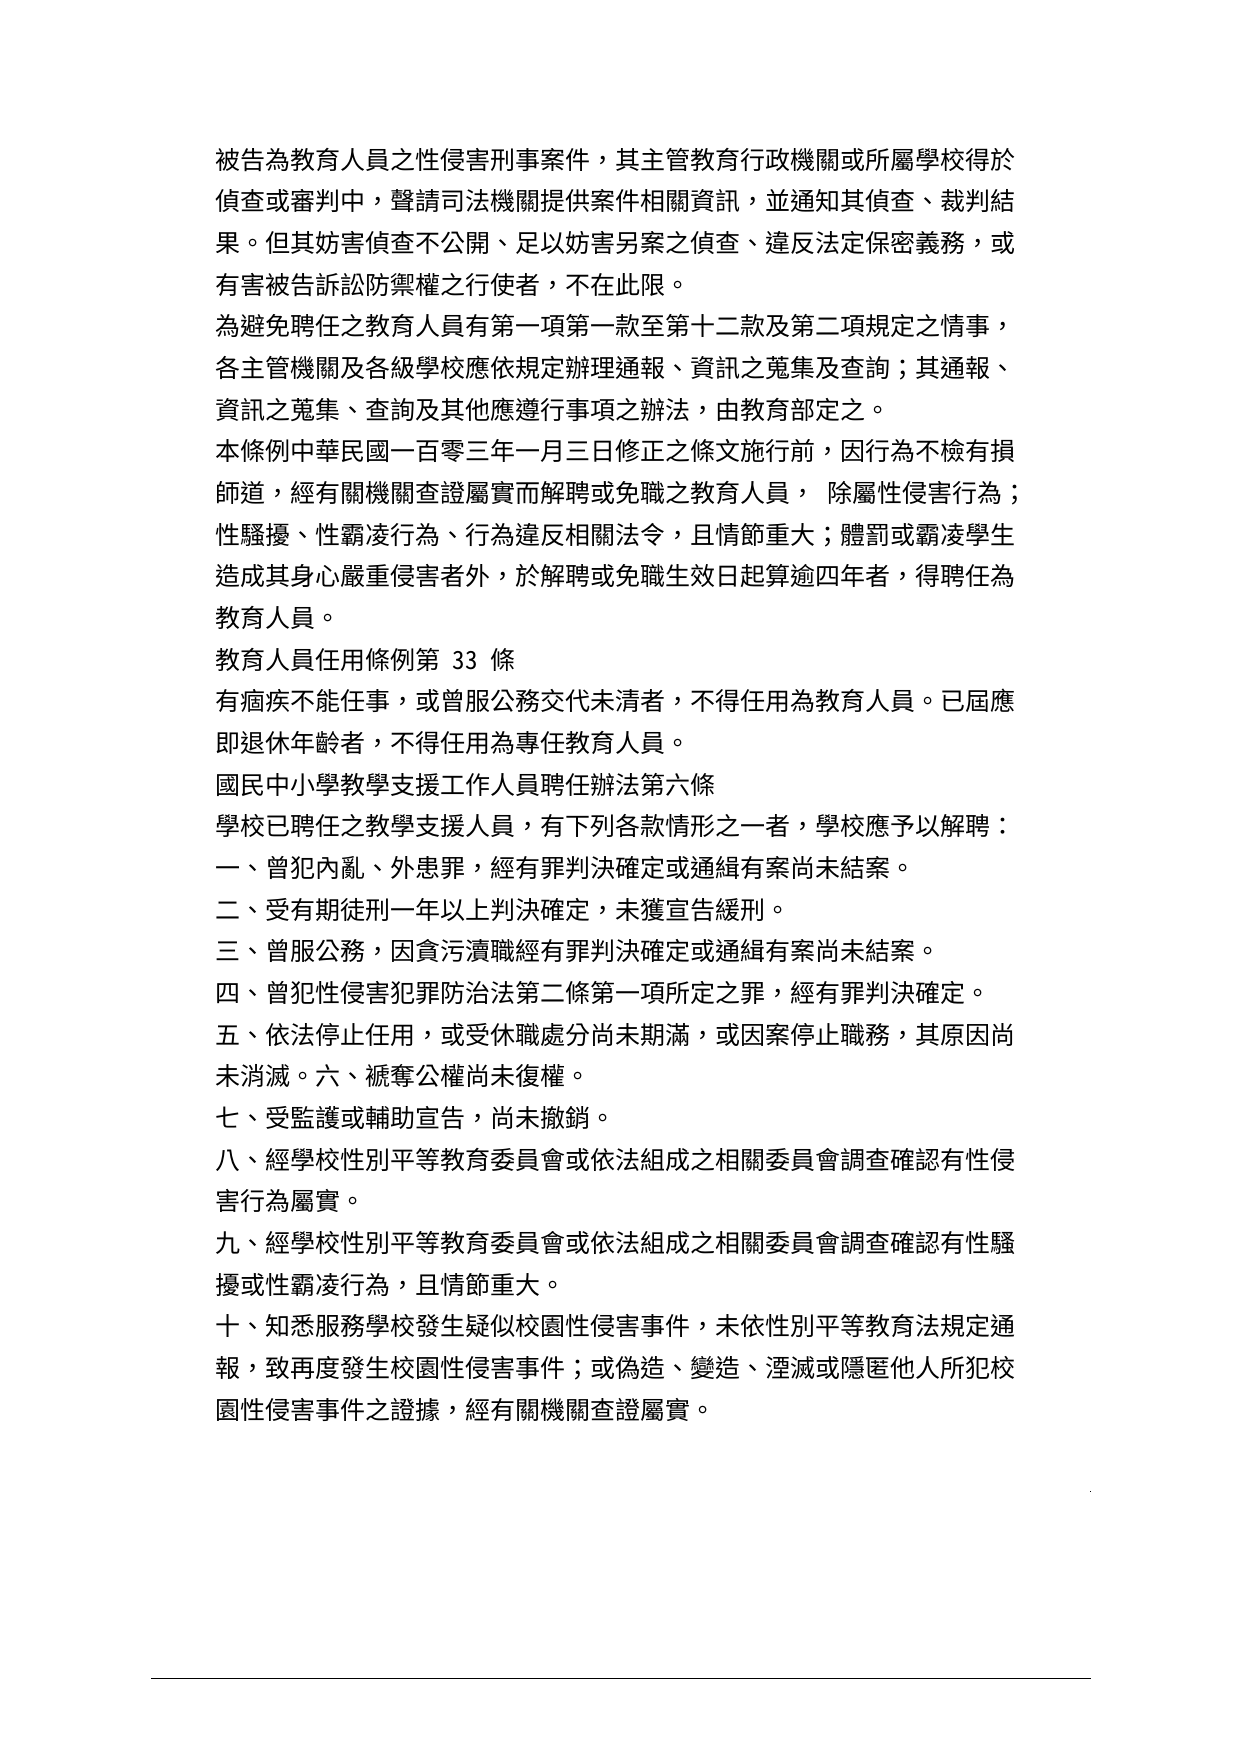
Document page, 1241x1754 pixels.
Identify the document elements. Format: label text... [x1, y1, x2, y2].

text 學校已聘任之教學支援人員，有下列各款情形之一者，學校應予以解聘： 一、曾犯內亂、外患罪，經有罪判決確定或通緝有案尚未結案。 [151, 742, 1090, 825]
text 七、受監護或輔助宣告，尚未撤銷。 [151, 1033, 1090, 1075]
text 九、經學校性別平等教育委員會或依法組成之相關委員會調查確認有性騷擾或性霸凌行為，且情節重大。 [151, 1158, 1090, 1242]
text 二、受有期徒刑一年以上判決確定，未獲宣告緩刑。 [151, 825, 1090, 867]
text 三、曾服公務，因貪污瀆職經有罪判決確定或通緝有案尚未結案。 [151, 867, 1090, 908]
text 四、曾犯性侵害犯罪防治法第二條第一項所定之罪，經有罪判決確定。 [151, 908, 1090, 950]
text 本條例中華民國一百零三年一月三日修正之條文施行前，因行為不檢有損師道，經有關機關查證屬實而解聘或免職之教育人員， 除屬性侵害行為；性騷擾、性霸凌行為、行為違反相關法令，且情節重大；體罰或霸凌學生造成其身心嚴重侵害者外，於解聘或免職生效日起算逾四年者，得聘任為教育人員。 [151, 367, 1090, 575]
text 八、經學校性別平等教育委員會或依法組成之相關委員會調查確認有性侵害行為屬實。 [151, 1075, 1090, 1158]
text 被告為教育人員之性侵害刑事案件，其主管教育行政機關或所屬學校得於偵查或審判中，聲請司法機關提供案件相關資訊，並通知其偵查、裁判結果。但其妨害偵查不公開、足以妨害另案之偵查、違反法定保密義務，或有害被告訴訟防禦權之行使者，不在此限。 [151, 76, 1090, 242]
text 為避免聘任之教育人員有第一項第一款至第十二款及第二項規定之情事，各主管機關及各級學校應依規定辦理通報、資訊之蒐集及查詢；其通報、資訊之蒐集、查詢及其他應遵行事項之辦法，由教育部定之。 [151, 242, 1090, 367]
text 十、知悉服務學校發生疑似校園性侵害事件，未依性別平等教育法規定通報，致再度發生校園性侵害事件；或偽造、變造、湮滅或隱匿他人所犯校園性侵害事件之證據，經有關機關查證屬實。 [151, 1242, 1090, 1491]
text 五、依法停止任用，或受休職處分尚未期滿，或因案停止職務，其原因尚未消滅。六、褫奪公權尚未復權。 [151, 950, 1090, 1033]
text 有痼疾不能任事，或曾服公務交代未清者，不得任用為教育人員。已屆應即退休年齡者，不得任用為專任教育人員。 [151, 617, 1090, 700]
text 教育人員任用條例第 33 條 [151, 575, 1090, 617]
text 國民中小學教學支援工作人員聘任辦法第六條 [151, 700, 1090, 742]
